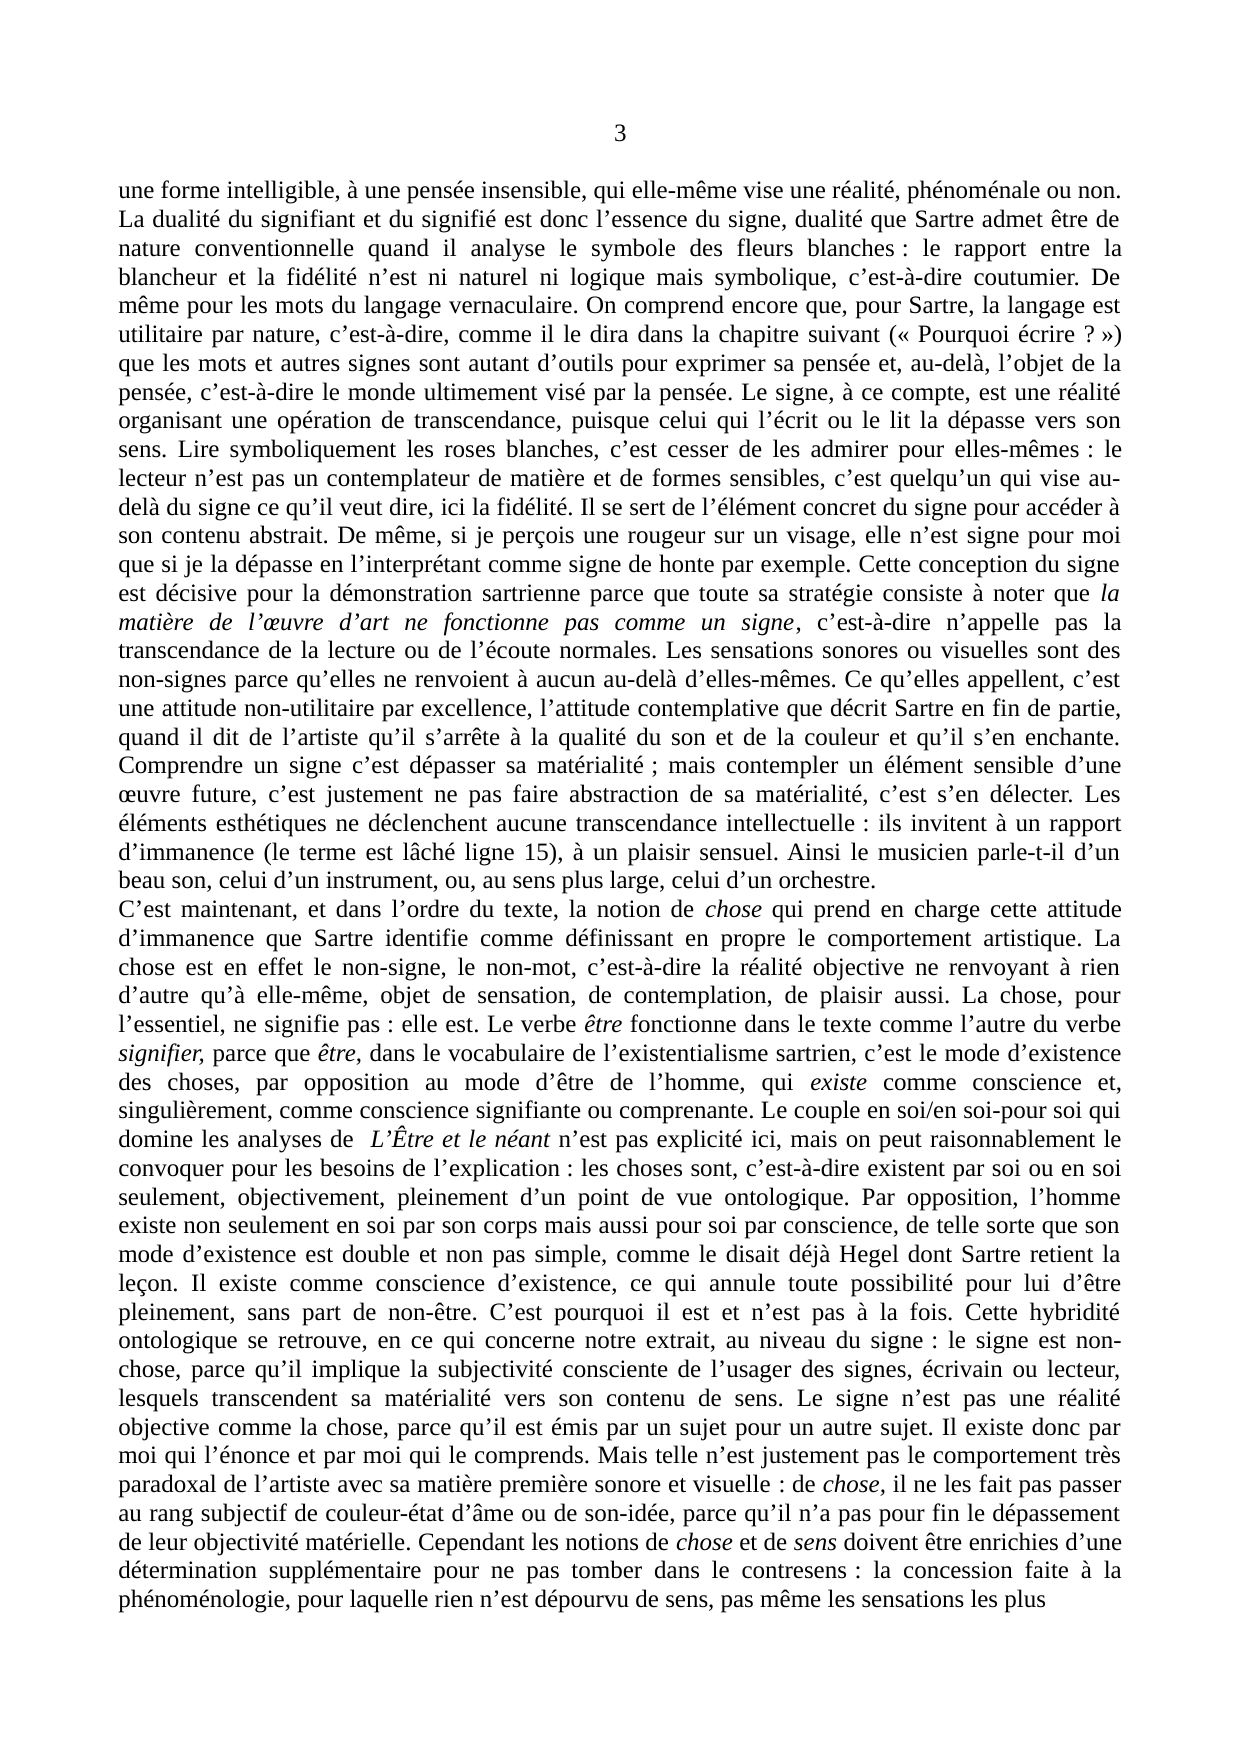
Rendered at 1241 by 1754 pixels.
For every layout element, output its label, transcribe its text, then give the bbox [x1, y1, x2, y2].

text C’est maintenant, et dans l’ordre du texte, la notion de chose qui prend en charge cette attitude d’immanence que Sartre identifie comme définissant en propre le comportement artistique. La chose est en effet le non-signe, le non-mot, c’est-à-dire la réalité objective ne renvoyant à rien d’autre qu’à elle-même, objet de sensation, de contemplation, de plaisir aussi. La chose, pour l’essentiel, ne signifie pas : elle est. Le verbe être fonctionne dans le texte comme l’autre du verbe signifier, parce que être, dans le vocabulaire de l’existentialisme sartrien, c’est le mode d’existence des choses, par opposition au mode d’être de l’homme, qui existe comme conscience et, singulièrement, comme conscience signifiante ou comprenante. Le couple en soi/en soi-pour soi qui domine les analyses de L’Être et le néant n’est pas explicité ici, mais on peut raisonnablement le convoquer pour les besoins de l’explication : les choses sont, c’est-à-dire existent par soi ou en soi seulement, objectivement, pleinement d’un point de vue ontologique. Par opposition, l’homme existe non seulement en soi par son corps mais aussi pour soi par conscience, de telle sorte que son mode d’existence est double et non pas simple, comme le disait déjà Hegel dont Sartre retient la leçon. Il existe comme conscience d’existence, ce qui annule toute possibilité pour lui d’être pleinement, sans part de non-être. C’est pourquoi il est et n’est pas à la fois. Cette hybridité ontologique se retrouve, en ce qui concerne notre extrait, au niveau du signe : le signe est non-chose, parce qu’il implique la subjectivité consciente de l’usager des signes, écrivain ou lecteur, lesquels transcendent sa matérialité vers son contenu de sens. Le signe n’est pas une réalité objective comme la chose, parce qu’il est émis par un sujet pour un autre sujet. Il existe donc par moi qui l’énonce et par moi qui le comprends. Mais telle n’est justement pas le comportement très paradoxal de l’artiste avec sa matière première sonore et visuelle : de chose, il ne les fait pas passer au rang subjectif de couleur-état d’âme ou de son-idée, parce qu’il n’a pas pour fin le dépassement de leur objectivité matérielle. Cependant les notions de chose et de sens doivent être enrichies d’une détermination supplémentaire pour ne pas tomber dans le contresens : la concession faite à la phénoménologie, pour laquelle rien n’est dépourvu de sens, pas même les sensations les plus [118, 894, 1122, 1613]
text une forme intelligible, à une pensée insensible, qui elle-même vise une réalité, phénoménale ou non. La dualité du signifiant et du signifié est donc l’essence du signe, dualité que Sartre admet être de nature conventionnelle quand il analyse le symbole des fleurs blanches : le rapport entre la blancheur et la fidélité n’est ni naturel ni logique mais symbolique, c’est-à-dire coutumier. De même pour les mots du langage vernaculaire. On comprend encore que, pour Sartre, la langage est utilitaire par nature, c’est-à-dire, comme il le dira dans la chapitre suivant (« Pourquoi écrire ? ») que les mots et autres signes sont autant d’outils pour exprimer sa pensée et, au-delà, l’objet de la pensée, c’est-à-dire le monde ultimement visé par la pensée. Le signe, à ce compte, est une réalité organisant une opération de transcendance, puisque celui qui l’écrit ou le lit la dépasse vers son sens. Lire symboliquement les roses blanches, c’est cesser de les admirer pour elles-mêmes : le lecteur n’est pas un contemplateur de matière et de formes sensibles, c’est quelqu’un qui vise au-delà du signe ce qu’il veut dire, ici la fidélité. Il se sert de l’élément concret du signe pour accéder à son contenu abstrait. De même, si je perçois une rougeur sur un visage, elle n’est signe pour moi que si je la dépasse en l’interprétant comme signe de honte par exemple. Cette conception du signe est décisive pour la démonstration sartrienne parce que toute sa stratégie consiste à noter que la matière de l’œuvre d’art ne fonctionne pas comme un signe, c’est-à-dire n’appelle pas la transcendance de la lecture ou de l’écoute normales. Les sensations sonores ou visuelles sont des non-signes parce qu’elles ne renvoient à aucun au-delà d’elles-mêmes. Ce qu’elles appellent, c’est une attitude non-utilitaire par excellence, l’attitude contemplative que décrit Sartre en fin de partie, quand il dit de l’artiste qu’il s’arrête à la qualité du son et de la couleur et qu’il s’en enchante. Comprendre un signe c’est dépasser sa matérialité ; mais contempler un élément sensible d’une œuvre future, c’est justement ne pas faire abstraction de sa matérialité, c’est s’en délecter. Les éléments esthétiques ne déclenchent aucune transcendance intellectuelle : ils invitent à un rapport d’immanence (le terme est lâché ligne 15), à un plaisir sensuel. Ainsi le musicien parle-t-il d’un beau son, celui d’un instrument, ou, au sens plus large, celui d’un orchestre. [118, 176, 1122, 894]
text 3 [118, 118, 1122, 147]
